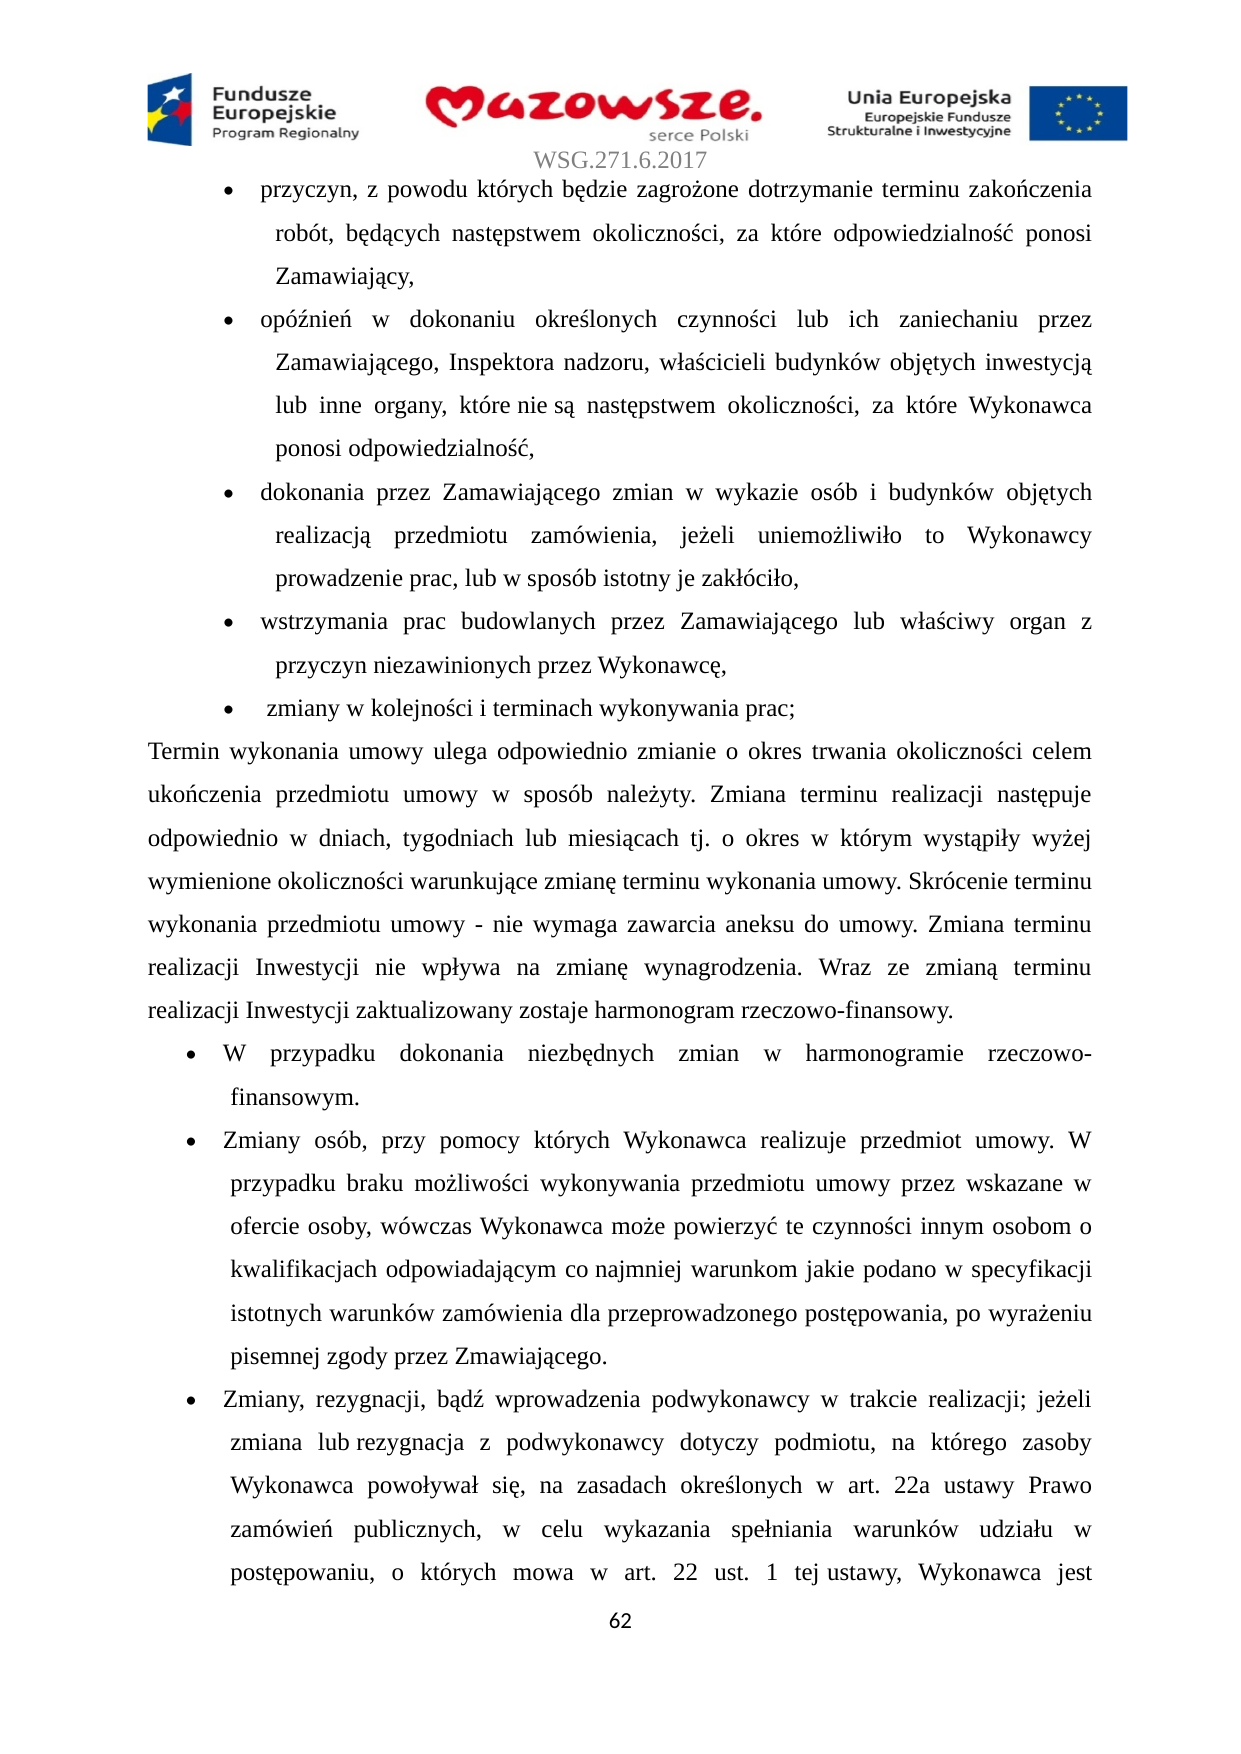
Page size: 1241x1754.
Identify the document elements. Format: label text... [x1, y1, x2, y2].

list W przypadku dokonania niezbędnych zmian w harmonogramie rzeczowo-finansowym. [185, 1038, 1093, 1111]
list opóźnień w dokonaniu określonych czynności lub ich zaniechaniu przez Zamawiającego, Inspektora nadzoru, właścicieli budynków objętych inwestycją lub inne organy, które nie są następstwem okoliczności, za które Wykonawca ponosi odpowiedzialność, [223, 304, 1093, 462]
list dokonania przez Zamawiającego zmian w wykazie osób i budynków objętych realizacją przedmiotu zamówienia, jeżeli uniemożliwiło to Wykonawcy prowadzenie prac, lub w sposób istotny je zakłóciło, [223, 477, 1093, 592]
list Zmiany, rezygnacji, bądź wprowadzenia podwykonawcy w trakcie realizacji; jeżeli zmiana lub rezygnacja z podwykonawcy dotyczy podmiotu, na którego zasoby Wykonawca powoływał się, na zasadach określonych w art. 22a ustawy Prawo zamówień publicznych, w celu wykazania spełniania warunków udziału w postępowaniu, o których mowa w art. 22 ust. 1 tej ustawy, Wykonawca jest [185, 1384, 1093, 1586]
list Zmiany osób, przy pomocy których Wykonawca realizuje przedmiot umowy. W przypadku braku możliwości wykonywania przedmiotu umowy przez wskazane w ofercie osoby, wówczas Wykonawca może powierzyć te czynności innym osobom o kwalifikacjach odpowiadającym co najmniej warunkom jakie podano w specyfikacji istotnych warunków zamówienia dla przeprowadzonego postępowania, po wyrażeniu pisemnej zgody przez Zmawiającego. [185, 1125, 1093, 1369]
list przyczyn, z powodu których będzie zagrożone dotrzymanie terminu zakończenia robót, będących następstwem okoliczności, za które odpowiedzialność ponosi Zamawiający, [223, 174, 1093, 289]
text Termin wykonania umowy ulega odpowiednio zmianie o okres trwania okoliczności celem ukończenia przedmiotu umowy w sposób należyty. Zmiana terminu realizacji następuje odpowiednio w dniach, tygodniach lub miesiącach tj. o okres w którym wystąpiły wyżej wymienione okoliczności warunkujące zmianę terminu wykonania umowy. Skrócenie terminu wykonania przedmiotu umowy - nie wymaga zawarcia aneksu do umowy. Zmiana terminu realizacji Inwestycji nie wpływa na zmianę wynagrodzenia. Wraz ze zmianą terminu realizacji Inwestycji zaktualizowany zostaje harmonogram rzeczowo-finansowy. [148, 736, 1093, 1024]
list zmiany w kolejności i terminach wykonywania prac; [223, 693, 1093, 722]
list wstrzymania prac budowlanych przez Zamawiającego lub właściwy organ z przyczyn niezawinionych przez Wykonawcę, [223, 606, 1093, 678]
